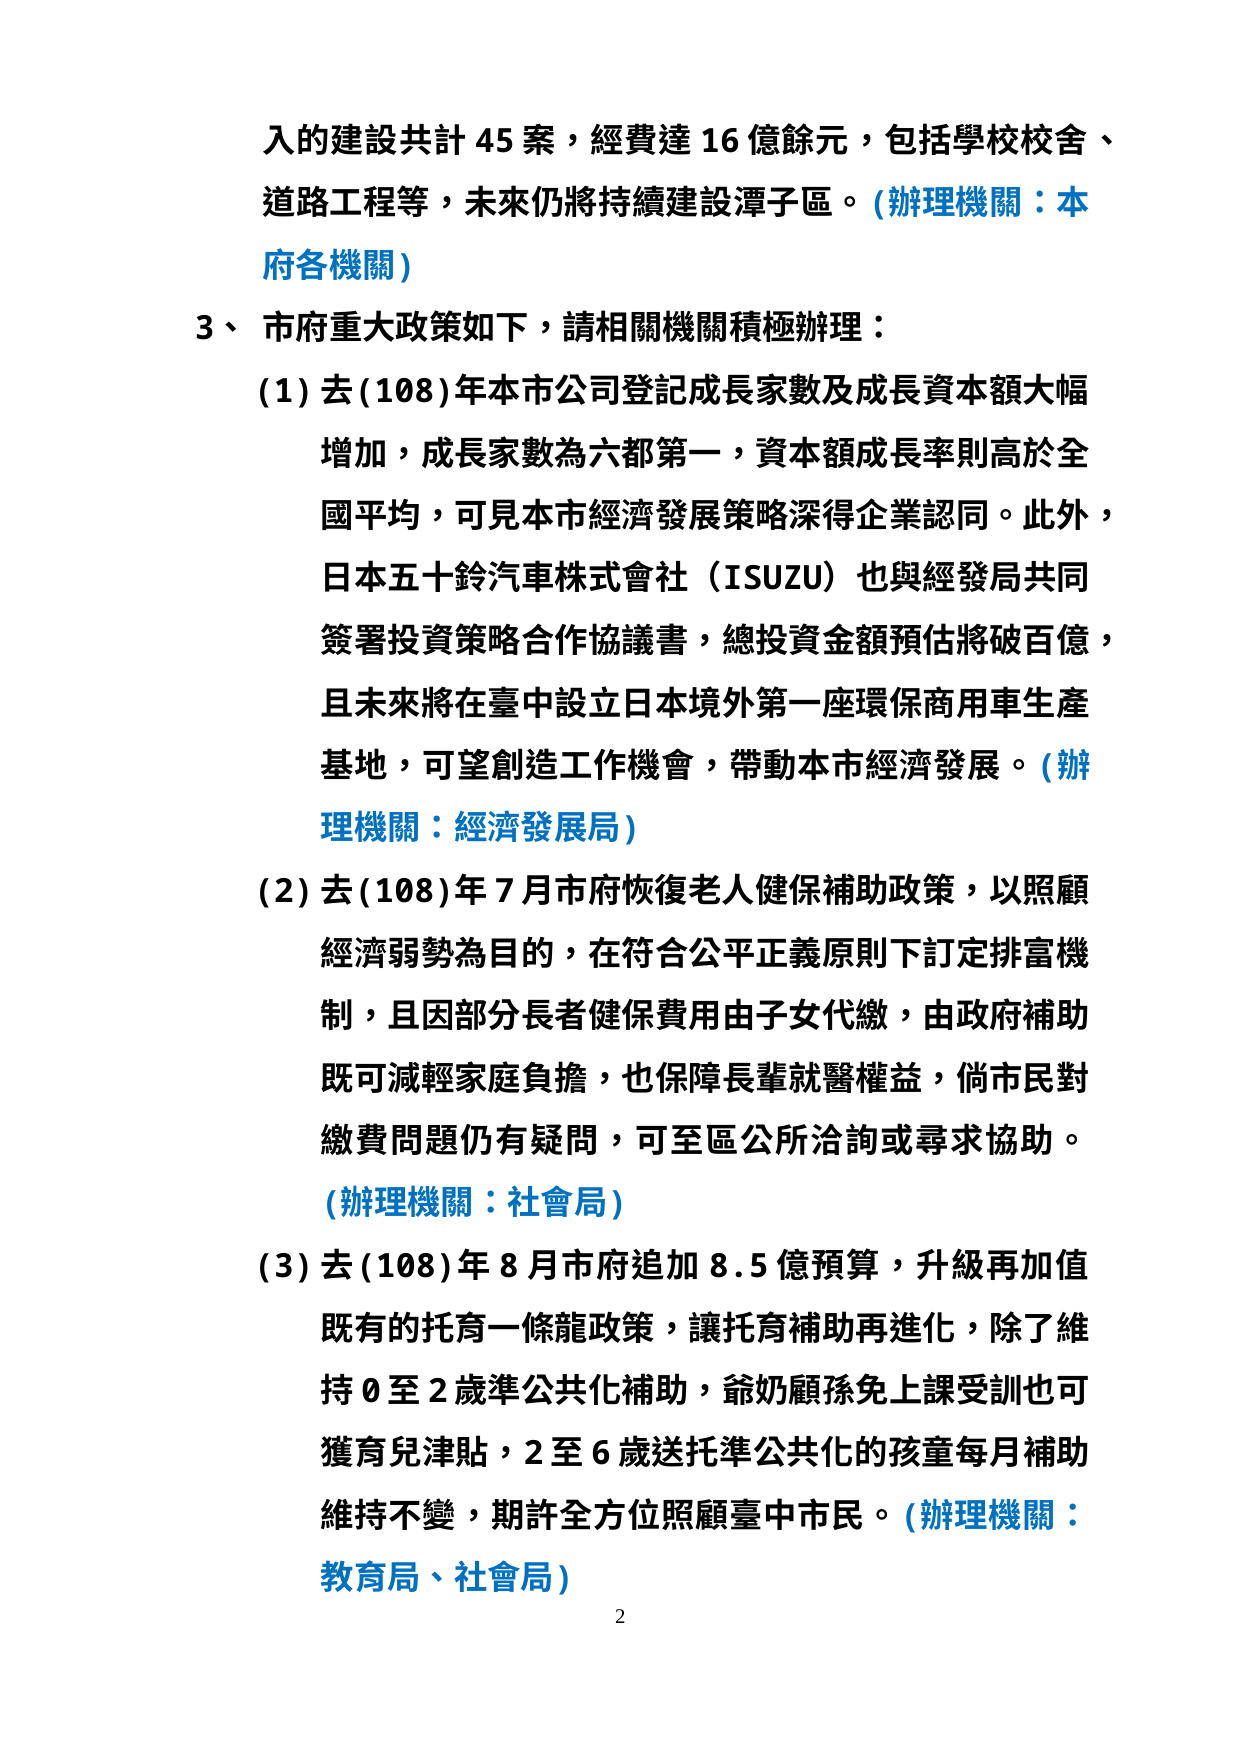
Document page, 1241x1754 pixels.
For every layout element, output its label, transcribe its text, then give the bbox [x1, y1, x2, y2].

list 去(108)年8月市府追加8.5億預算，升級再加值既有的托育一條龍政策，讓托育補助再進化，除了維持0至2歲準公共化補助，爺奶顧孫免上課受訓也可獲育兒津貼，2至6歲送托準公共化的孩童每月補助維持不變，期許全方位照顧臺中市民。(辦理機關：教育局、社會局) [253, 1221, 1090, 1596]
list 市府重大政策如下，請相關機關積極辦理： [194, 284, 1090, 346]
list 去(108)年7月市府恢復老人健保補助政策，以照顧經濟弱勢為目的，在符合公平正義原則下訂定排富機制，且因部分長者健保費用由子女代繳，由政府補助既可減輕家庭負擔，也保障長輩就醫權益，倘市民對繳費問題仍有疑問，可至區公所洽詢或尋求協助。(辦理機關：社會局) [253, 846, 1090, 1221]
list 市府積極建設潭子區，以潭子聚興產業園區為例，去(108)年8月，市府突破許多困難與臺糖公司簽訂改良式區段徵收協議價購契約，未來完工後將解決用地需求，創造就業機會；警察局也預計今(109)年3月遷移至潭子區，顯見市府對潭子區之重視；目前市府在潭子區投入的建設共計45案，經費達16億餘元，包括學校校舍、道路工程等，未來仍將持續建設潭子區。(辦理機關：本府各機關) [194, 96, 1090, 284]
list 去(108)年本市公司登記成長家數及成長資本額大幅增加，成長家數為六都第一，資本額成長率則高於全國平均，可見本市經濟發展策略深得企業認同。此外，日本五十鈴汽車株式會社（ISUZU）也與經發局共同簽署投資策略合作協議書，總投資金額預估將破百億，且未來將在臺中設立日本境外第一座環保商用車生產基地，可望創造工作機會，帶動本市經濟發展。(辦理機關：經濟發展局) [253, 346, 1090, 846]
